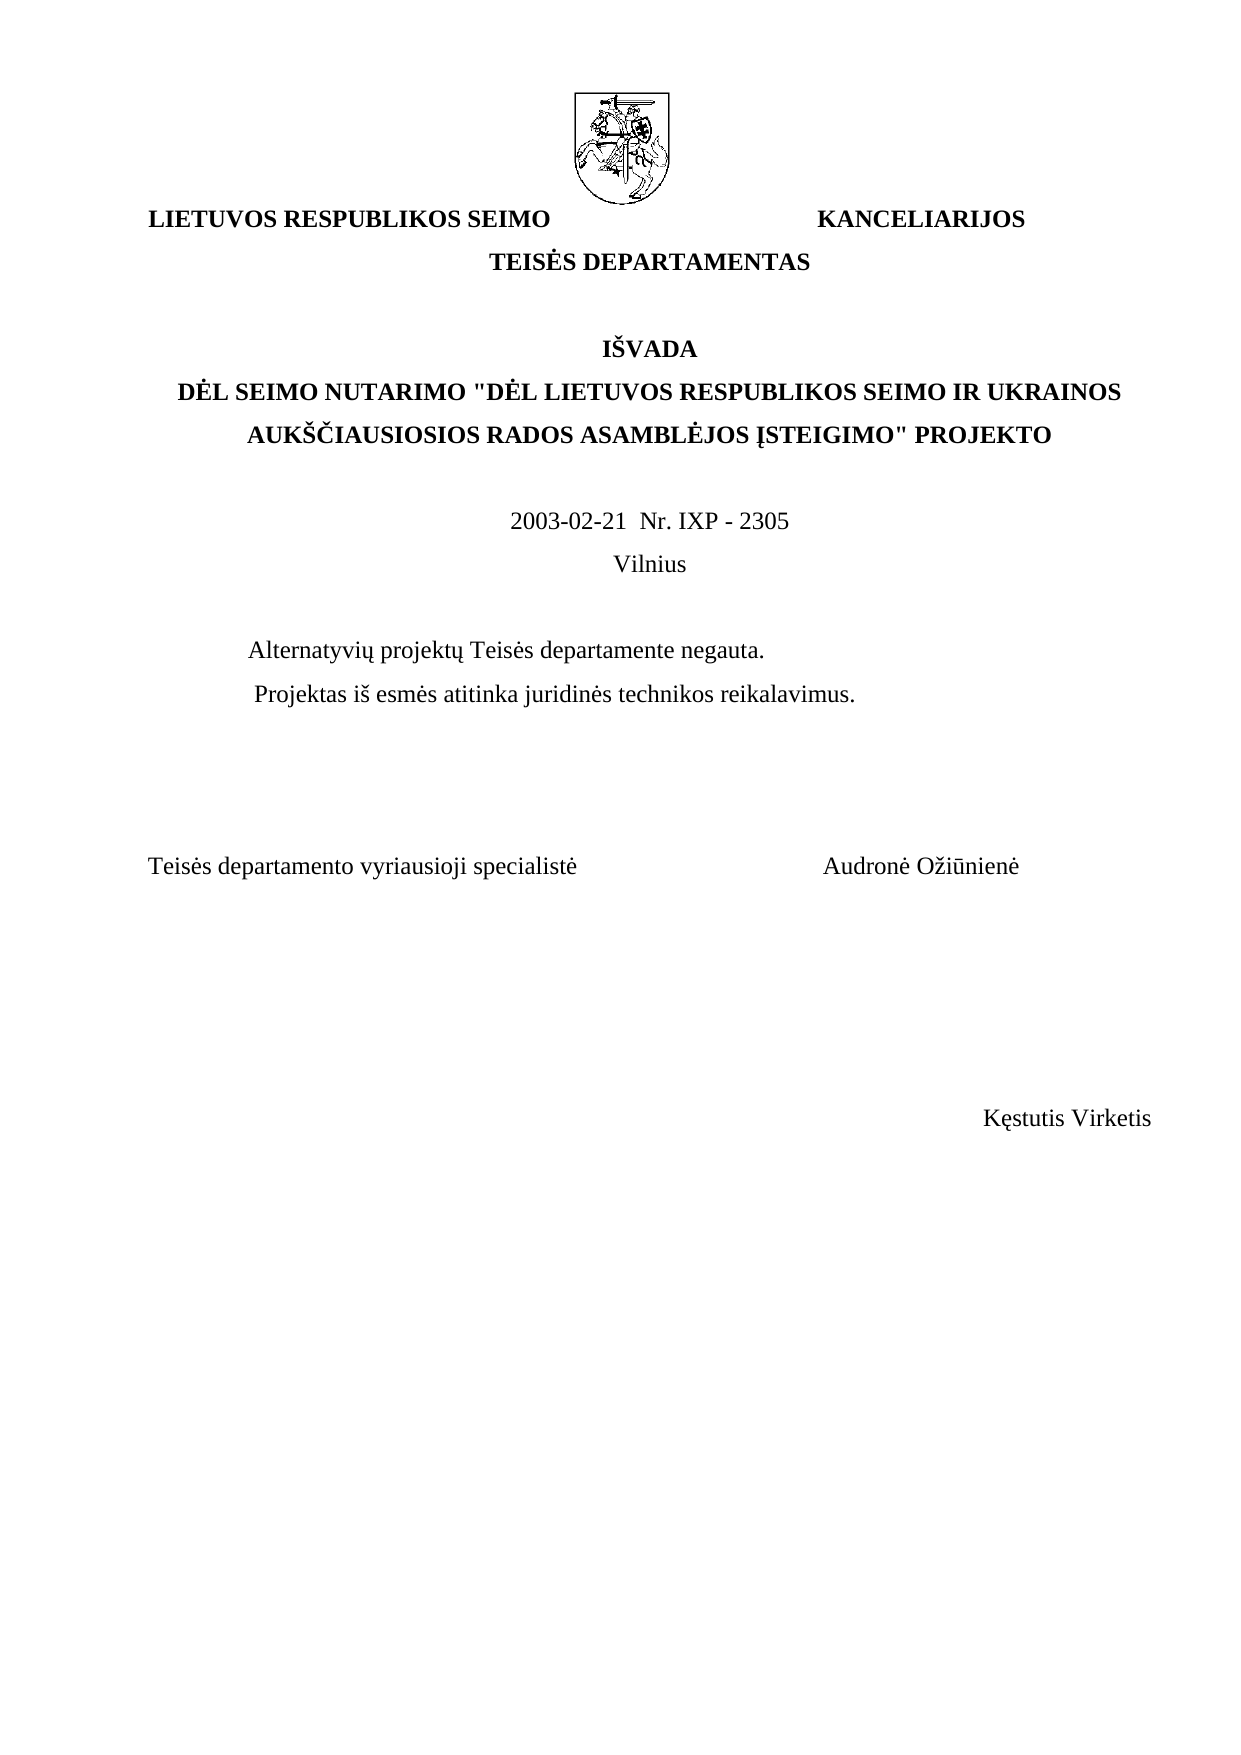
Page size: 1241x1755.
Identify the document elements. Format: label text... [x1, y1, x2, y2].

text Projektas iš esmės atitinka juridinės technikos reikalavimus. [148, 679, 1152, 707]
text 2003-02-21 Nr. IXP - 2305 [148, 506, 1152, 535]
text Vilnius [148, 549, 1152, 578]
text Alternatyvių projektų Teisės departamente negauta. [148, 636, 1152, 664]
text DĖL SEIMO NUTARIMO "DĖL LIETUVOS RESPUBLIKOS SEIMO IR UKRAINOS AUKŠČIAUSIOSIOS RADOS ASAMBLĖJOS ĮSTEIGIMO" PROJEKTO [148, 377, 1152, 449]
text LIETUVOS RESPUBLIKOS SEIMO KANCELIARIJOS [148, 204, 1152, 233]
text IŠVADA [148, 334, 1152, 362]
text Kęstutis Virketis [148, 1103, 1152, 1132]
text Teisės departamento vyriausioji specialistė Audronė Ožiūnienė [148, 851, 1152, 923]
text TEISĖS DEPARTAMENTAS [148, 247, 1152, 276]
